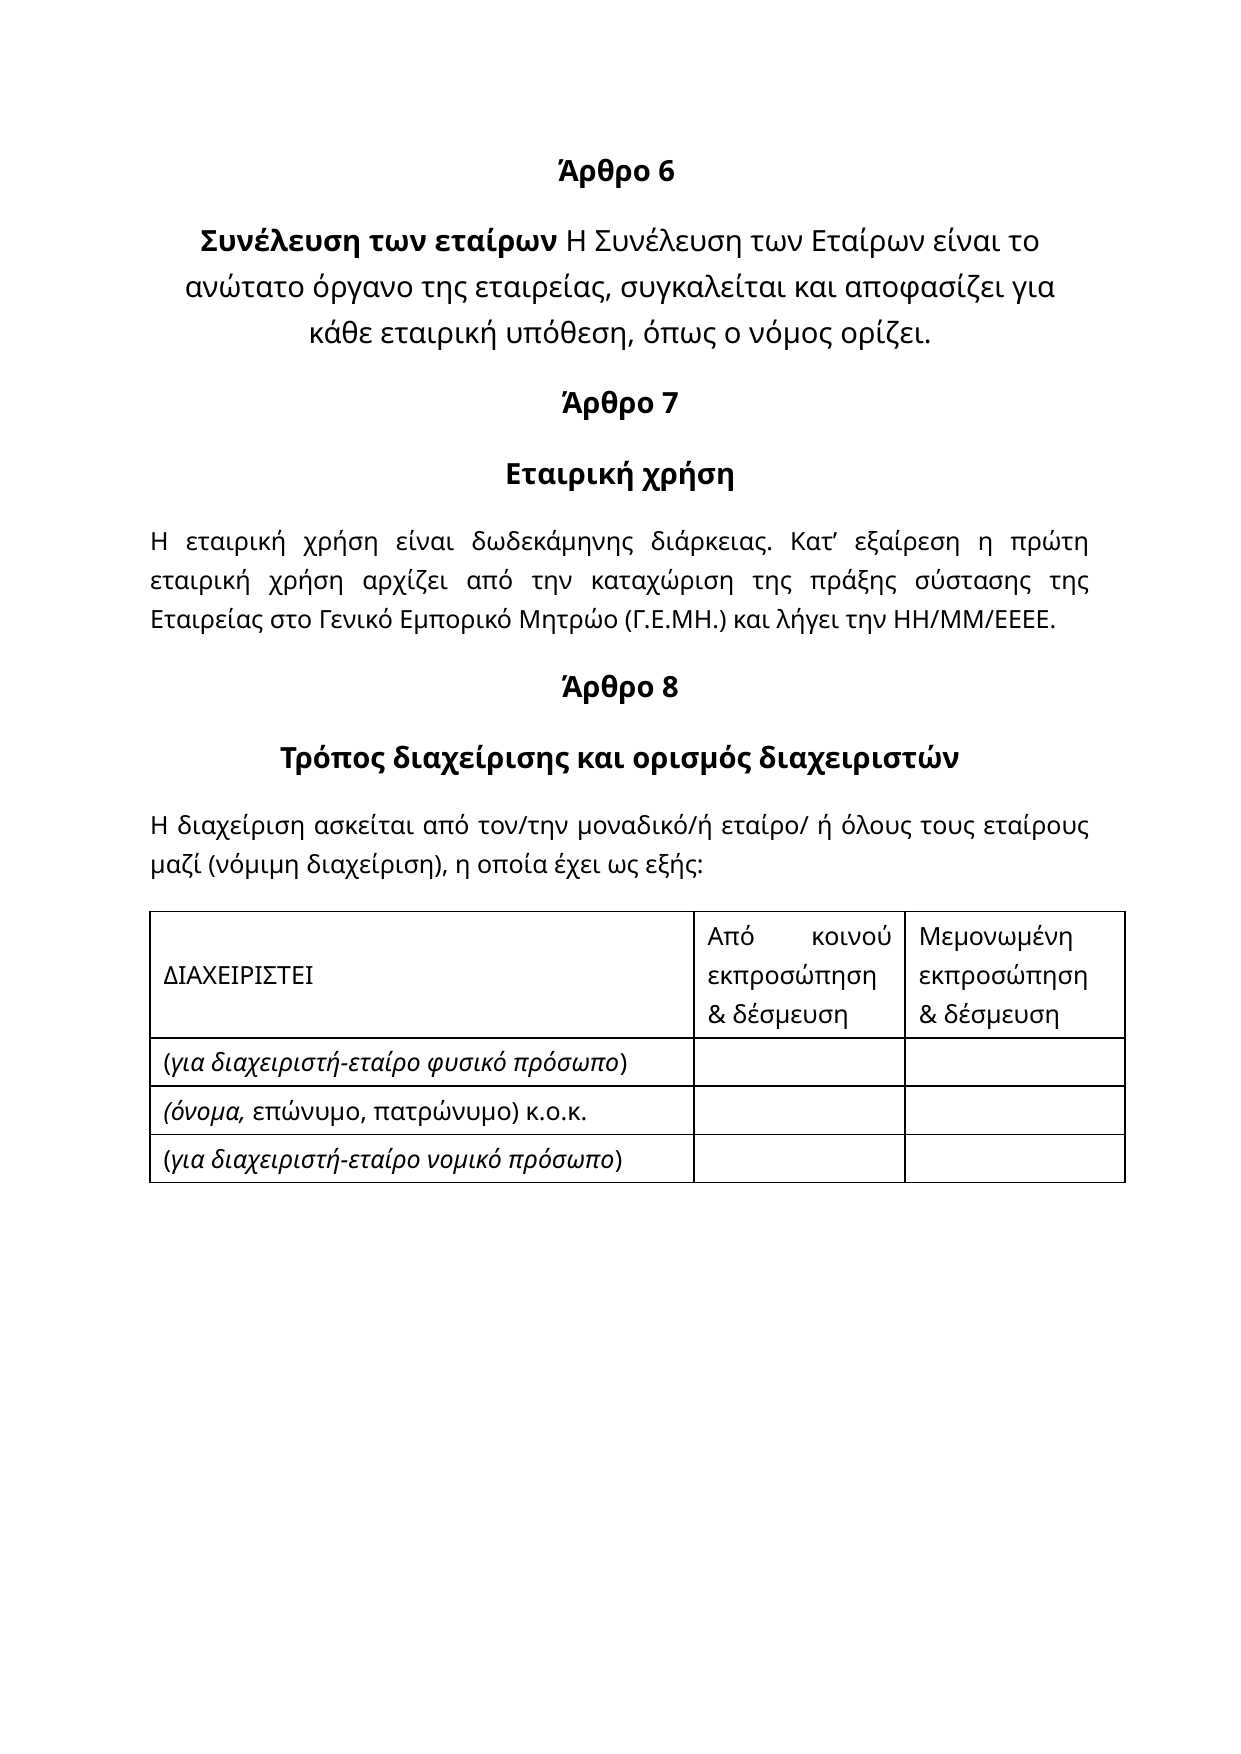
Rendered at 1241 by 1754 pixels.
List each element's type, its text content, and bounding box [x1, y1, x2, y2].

subtitle Τρόπος διαχείρισης και ορισμός διαχειριστών [150, 737, 1090, 777]
table_header Μεμονωμένη εκπροσώπηση & δέσμευση [906, 912, 1124, 1037]
subtitle Εταιρική χρήση [150, 453, 1090, 493]
table_cell [695, 1039, 904, 1085]
subtitle Συνέλευση των εταίρων Η Συνέλευση των Εταίρων είναι το ανώτατο όργανο της εταιρείας, συγκαλείται και αποφασίζει για κάθε εταιρική υπόθεση, όπως ο νόμος ορίζει. [150, 221, 1090, 352]
table_cell [695, 1087, 904, 1133]
table_cell [906, 1039, 1124, 1085]
table_cell (όνομα, επώνυμο, πατρώνυμο) κ.ο.κ. [151, 1087, 693, 1133]
subtitle Άρθρο 6 [150, 150, 1090, 190]
text Η εταιρική χρήση είναι δωδεκάμηνης διάρκειας. Κατ’ εξαίρεση η πρώτη εταιρική χρήση αρχίζει από την καταχώριση της πράξης σύστασης της Εταιρείας στο Γενικό Εμπορικό Μητρώο (Γ.Ε.ΜΗ.) και λήγει την ΗΗ/ΜΜ/ΕΕΕΕ. [150, 524, 1090, 636]
table_cell [906, 1135, 1124, 1182]
table_header Από κοινού εκπροσώπηση & δέσμευση [695, 912, 904, 1037]
table_cell [695, 1135, 904, 1182]
table_cell (για διαχειριστή-εταίρο φυσικό πρόσωπο) [151, 1039, 693, 1085]
text Η διαχείριση ασκείται από τον/την μοναδικό/ή εταίρο/ ή όλους τους εταίρους μαζί (νόμιμη διαχείριση), η οποία έχει ως εξής: [150, 807, 1090, 881]
table_cell [906, 1087, 1124, 1133]
subtitle Άρθρο 7 [150, 382, 1090, 422]
subtitle Άρθρο 8 [150, 666, 1090, 706]
table_cell (για διαχειριστή-εταίρο νομικό πρόσωπο) [151, 1135, 693, 1182]
table_header ΔΙΑΧΕΙΡΙΣΤΕΙ [151, 912, 693, 1037]
